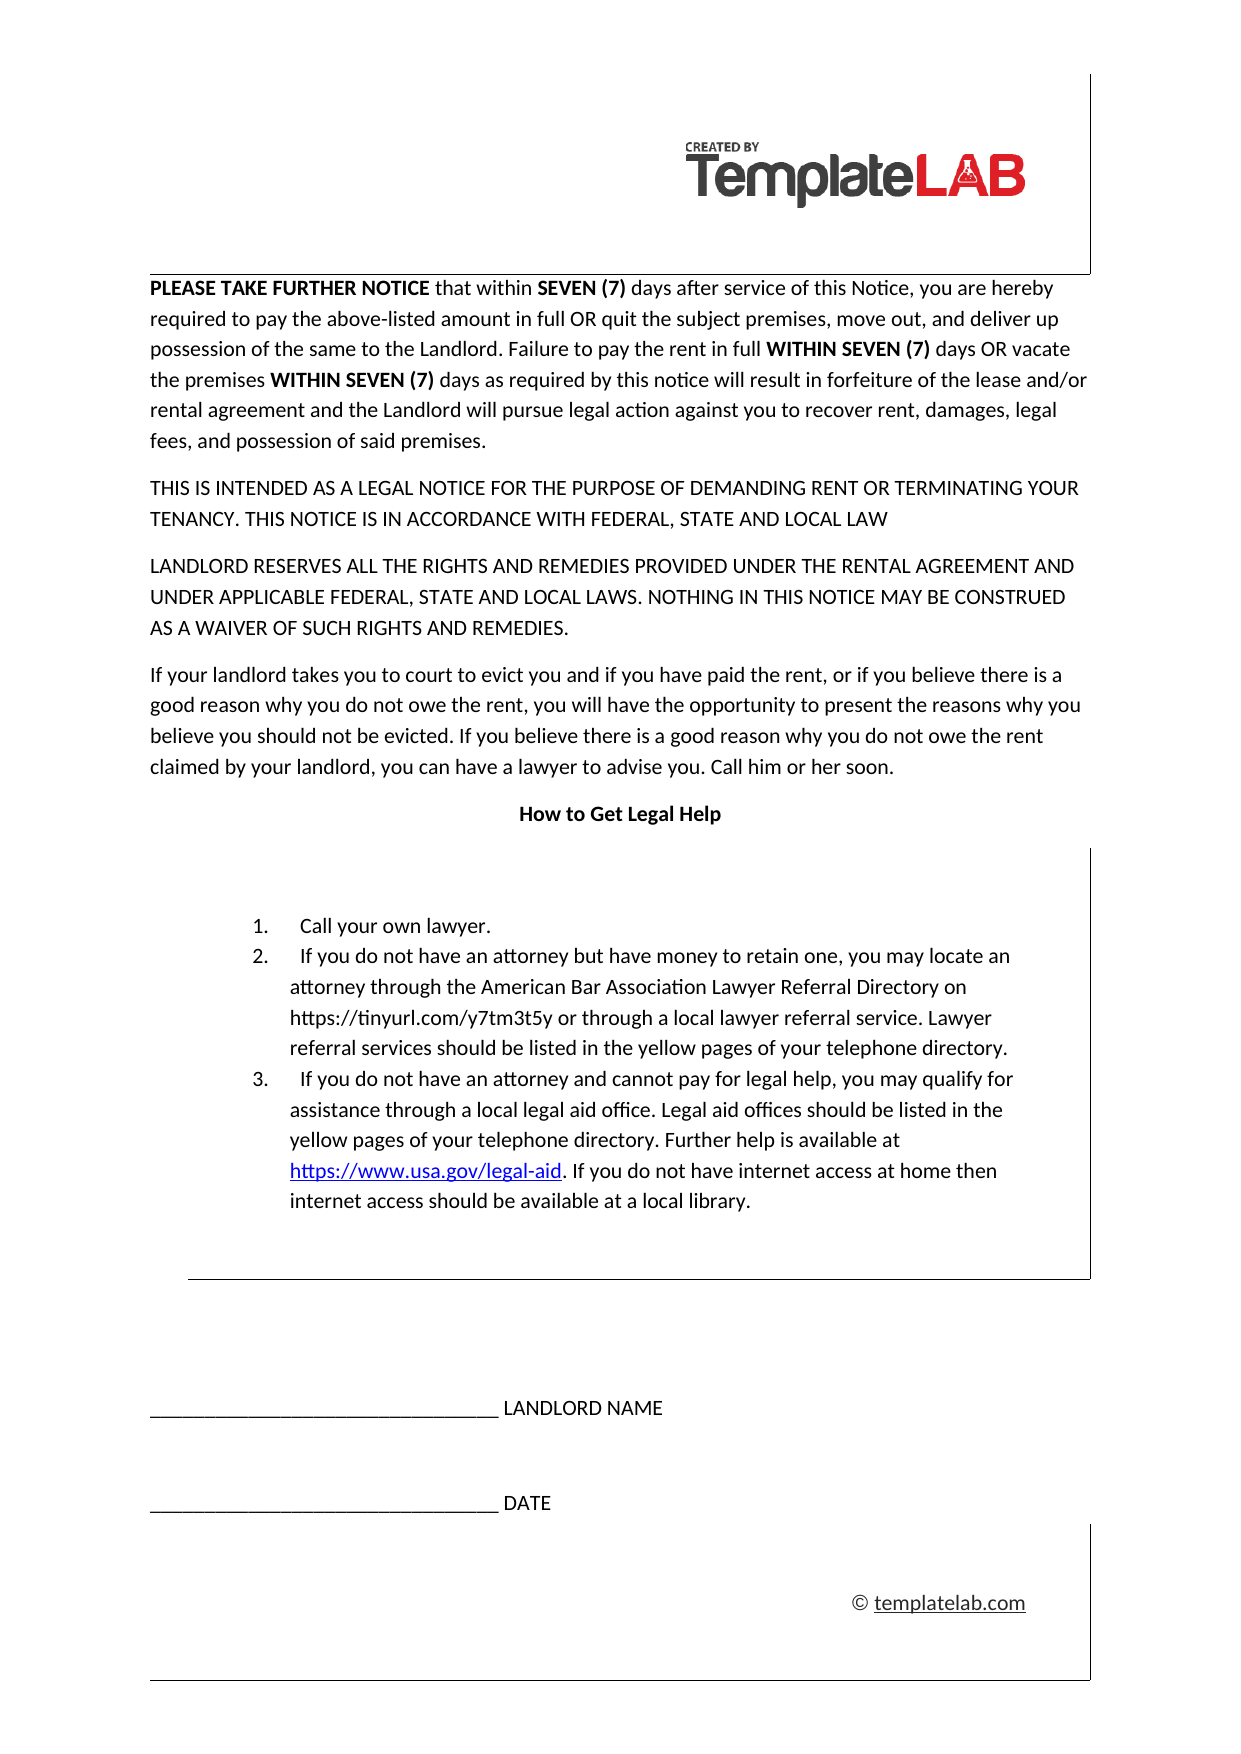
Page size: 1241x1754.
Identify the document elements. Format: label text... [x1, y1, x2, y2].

text PLEASE TAKE FURTHER NOTICE that within SEVEN (7) days after service of this Notice, you are hereby required to pay the above-listed amount in full OR quit the subject premises, move out, and deliver up possession of the same to the Landlord. Failure to pay the rent in full WITHIN SEVEN (7) days OR vacate the premises WITHIN SEVEN (7) days as required by this notice will result in forfeiture of the lease and/or rental agreement and the Landlord will pursue legal action against you to recover rent, damages, legal fees, and possession of said premises. [150, 274, 1090, 454]
text THIS IS INTENDED AS A LEGAL NOTICE FOR THE PURPOSE OF DEMANDING RENT OR TERMINATING YOUR TENANCY. THIS NOTICE IS IN ACCORDANCE WITH FEDERAL, STATE AND LOCAL LAW [150, 474, 1090, 532]
text ________________________________ LANDLORD NAME [150, 1394, 1090, 1421]
list If you do not have an attorney and cannot pay for legal help, you may qualify for assistance through a local legal aid office. Legal aid offices should be listed in the yellow pages of your telephone directory. Further help is available at https://www.usa.gov/legal-aid. If you do not have internet access at home then internet access should be available at a local library. [187, 1001, 1090, 1279]
text How to Get Legal Help [150, 800, 1090, 827]
list Call your own lawyer. [187, 847, 1090, 878]
text If your landlord takes you to court to evict you and if you have paid the rent, or if you believe there is a good reason why you do not owe the rent, you will have the opportunity to present the reasons why you believe you should not be evicted. If you believe there is a good reason why you do not owe the rent claimed by your landlord, you can have a lawyer to advise you. Call him or her soon. [150, 661, 1090, 779]
text ________________________________ DATE [150, 1489, 1090, 1515]
list If you do not have an attorney but have money to retain one, you may locate an attorney through the American Bar Association Lawyer Referral Directory on https://tinyurl.com/y7tm3t5y or through a local lawyer referral service. Lawyer referral services should be listed in the yellow pages of your telephone directory. [187, 878, 1090, 1001]
text LANDLORD RESERVES ALL THE RIGHTS AND REMEDIES PROVIDED UNDER THE RENTAL AGREEMENT AND UNDER APPLICABLE FEDERAL, STATE AND LOCAL LAWS. NOTHING IN THIS NOTICE MAY BE CONSTRUED AS A WAIVER OF SUCH RIGHTS AND REMEDIES. [150, 552, 1090, 640]
